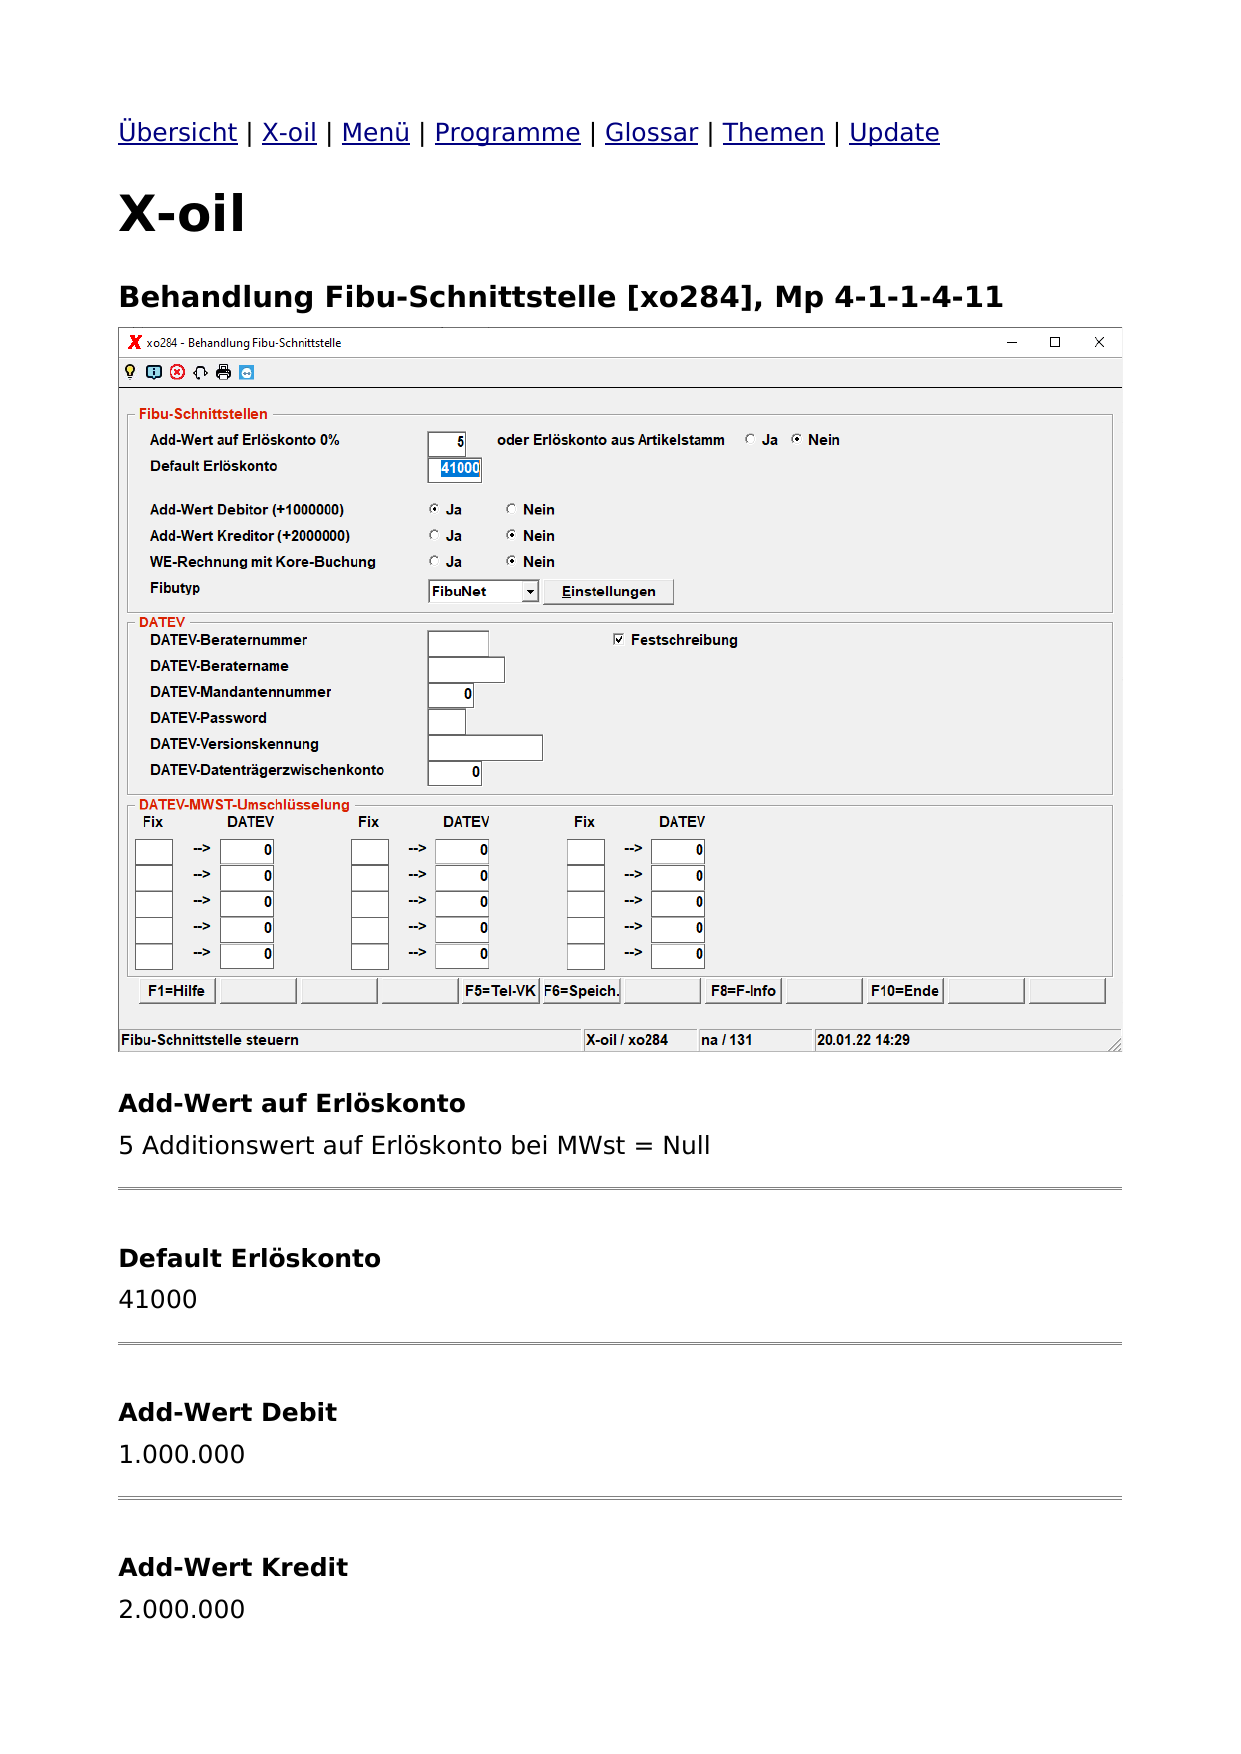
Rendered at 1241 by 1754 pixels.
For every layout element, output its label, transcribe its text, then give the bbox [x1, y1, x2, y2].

text 41000 [118, 1286, 1122, 1315]
picture [118, 327, 1123, 1052]
subtitle X-oil [118, 185, 1122, 243]
subtitle Behandlung Fibu-Schnittstelle [xo284], Mp 4-1-1-4-11 [118, 281, 1122, 314]
subtitle Add-Wert auf Erlöskonto [118, 1089, 1122, 1118]
text 1.000.000 [118, 1440, 1122, 1469]
text 2.000.000 [118, 1595, 1122, 1624]
text Übersicht | X-oil | Menü | Programme | Glossar | Themen | Update [118, 118, 1122, 147]
subtitle Add-Wert Kredit [118, 1553, 1122, 1582]
subtitle Add-Wert Debit [118, 1399, 1122, 1428]
subtitle Default Erlöskonto [118, 1244, 1122, 1273]
text 5 Additionswert auf Erlöskonto bei MWst = Null [118, 1131, 1122, 1160]
